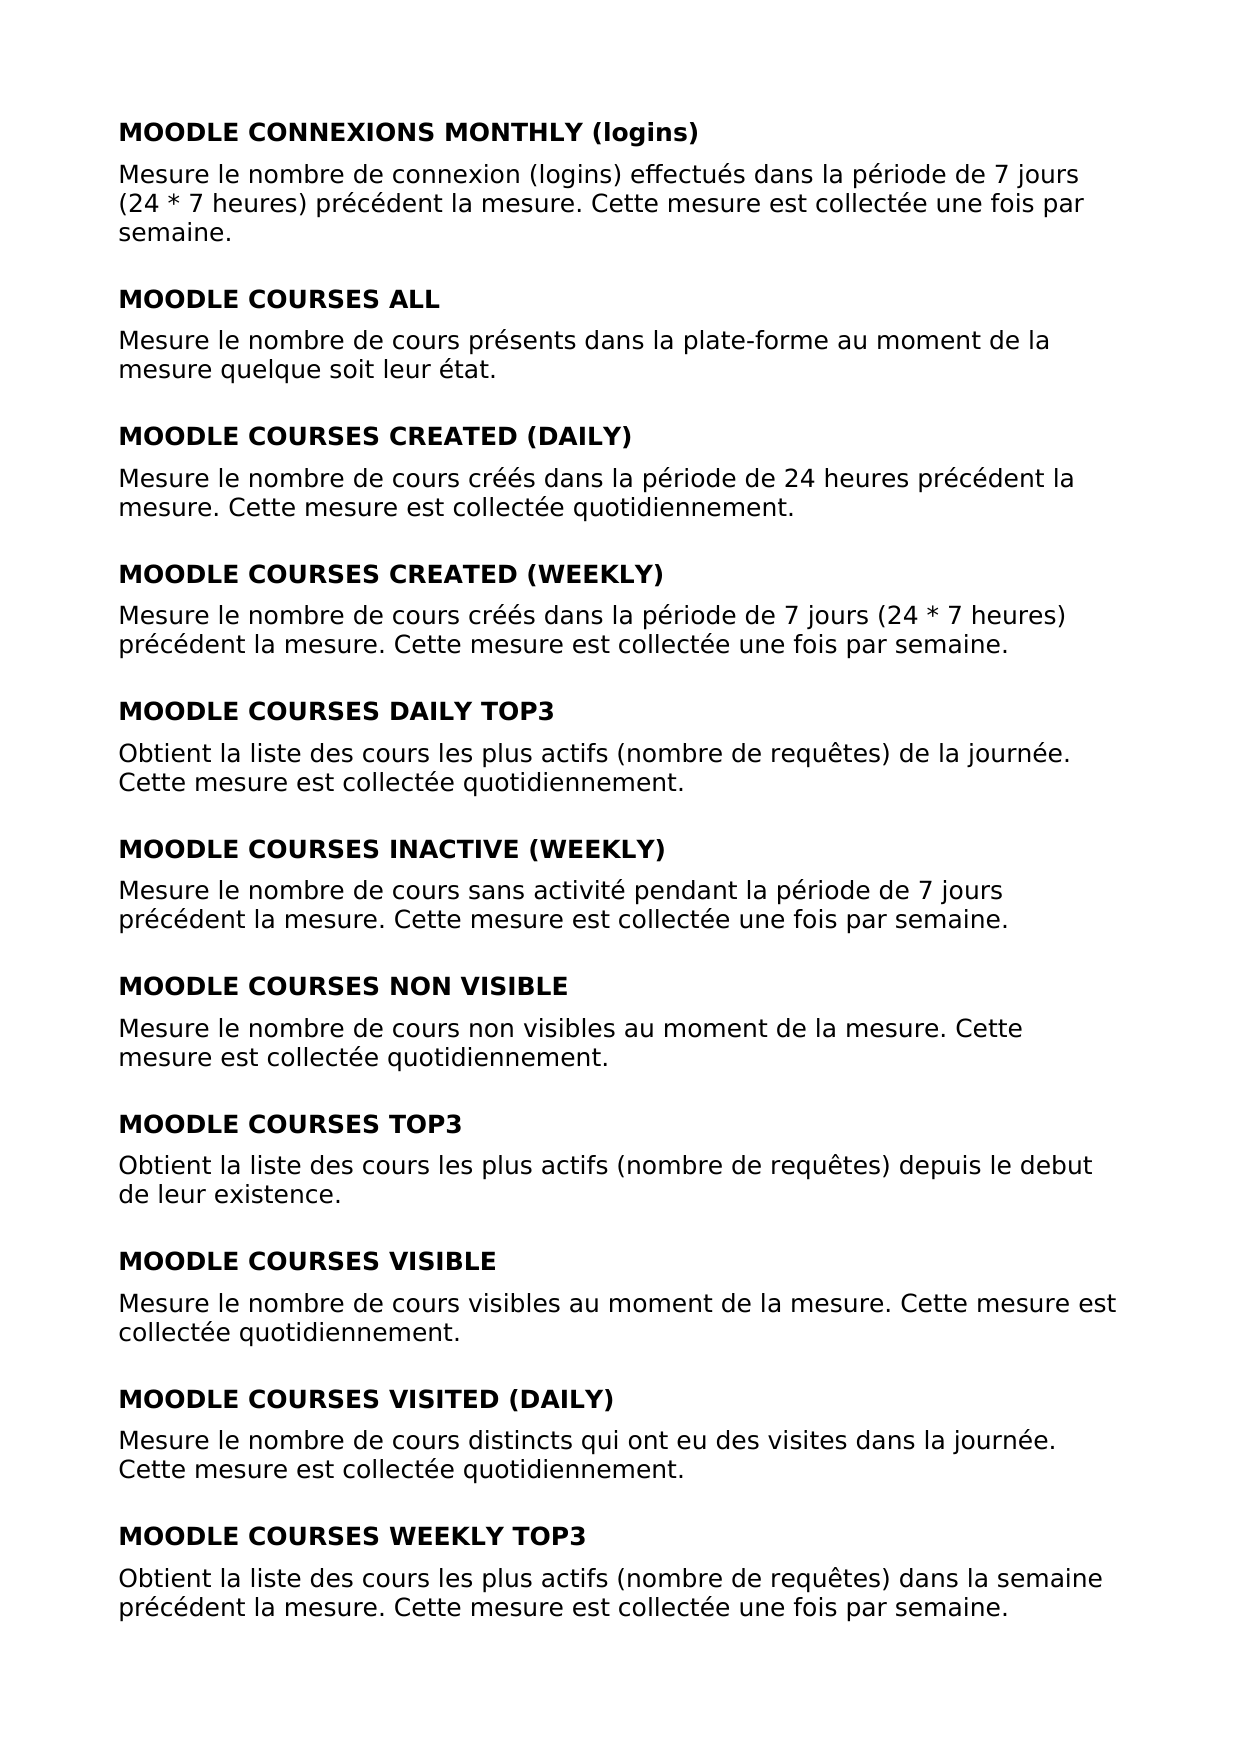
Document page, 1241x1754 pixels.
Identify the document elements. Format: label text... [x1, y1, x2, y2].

text Obtient la liste des cours les plus actifs (nombre de requêtes) de la journée. Cette mesure est collectée quotidiennement. [118, 739, 1122, 797]
text Mesure le nombre de cours présents dans la plate-forme au moment de la mesure quelque soit leur état. [118, 326, 1122, 385]
text Mesure le nombre de cours sans activité pendant la période de 7 jours précédent la mesure. Cette mesure est collectée une fois par semaine. [118, 876, 1122, 935]
text Mesure le nombre de cours visibles au moment de la mesure. Cette mesure est collectée quotidiennement. [118, 1289, 1122, 1347]
text Obtient la liste des cours les plus actifs (nombre de requêtes) dans la semaine précédent la mesure. Cette mesure est collectée une fois par semaine. [118, 1564, 1122, 1622]
subtitle MOODLE COURSES TOP3 [118, 1110, 1122, 1139]
subtitle MOODLE COURSES CREATED (WEEKLY) [118, 560, 1122, 589]
text Mesure le nombre de cours non visibles au moment de la mesure. Cette mesure est collectée quotidiennement. [118, 1014, 1122, 1072]
subtitle MOODLE COURSES WEEKLY TOP3 [118, 1522, 1122, 1551]
subtitle MOODLE COURSES DAILY TOP3 [118, 697, 1122, 726]
subtitle MOODLE COURSES VISITED (DAILY) [118, 1385, 1122, 1414]
subtitle MOODLE COURSES ALL [118, 285, 1122, 314]
subtitle MOODLE COURSES INACTIVE (WEEKLY) [118, 835, 1122, 864]
subtitle MOODLE COURSES NON VISIBLE [118, 972, 1122, 1001]
subtitle MOODLE CONNEXIONS MONTHLY (logins) [118, 118, 1122, 147]
subtitle MOODLE COURSES CREATED (DAILY) [118, 422, 1122, 451]
text Obtient la liste des cours les plus actifs (nombre de requêtes) depuis le debut de leur existence. [118, 1151, 1122, 1210]
text Mesure le nombre de connexion (logins) effectués dans la période de 7 jours (24 * 7 heures) précédent la mesure. Cette mesure est collectée une fois par semaine. [118, 160, 1122, 247]
subtitle MOODLE COURSES VISIBLE [118, 1247, 1122, 1276]
text Mesure le nombre de cours créés dans la période de 7 jours (24 * 7 heures) précédent la mesure. Cette mesure est collectée une fois par semaine. [118, 601, 1122, 660]
text Mesure le nombre de cours distincts qui ont eu des visites dans la journée. Cette mesure est collectée quotidiennement. [118, 1426, 1122, 1485]
text Mesure le nombre de cours créés dans la période de 24 heures précédent la mesure. Cette mesure est collectée quotidiennement. [118, 464, 1122, 522]
